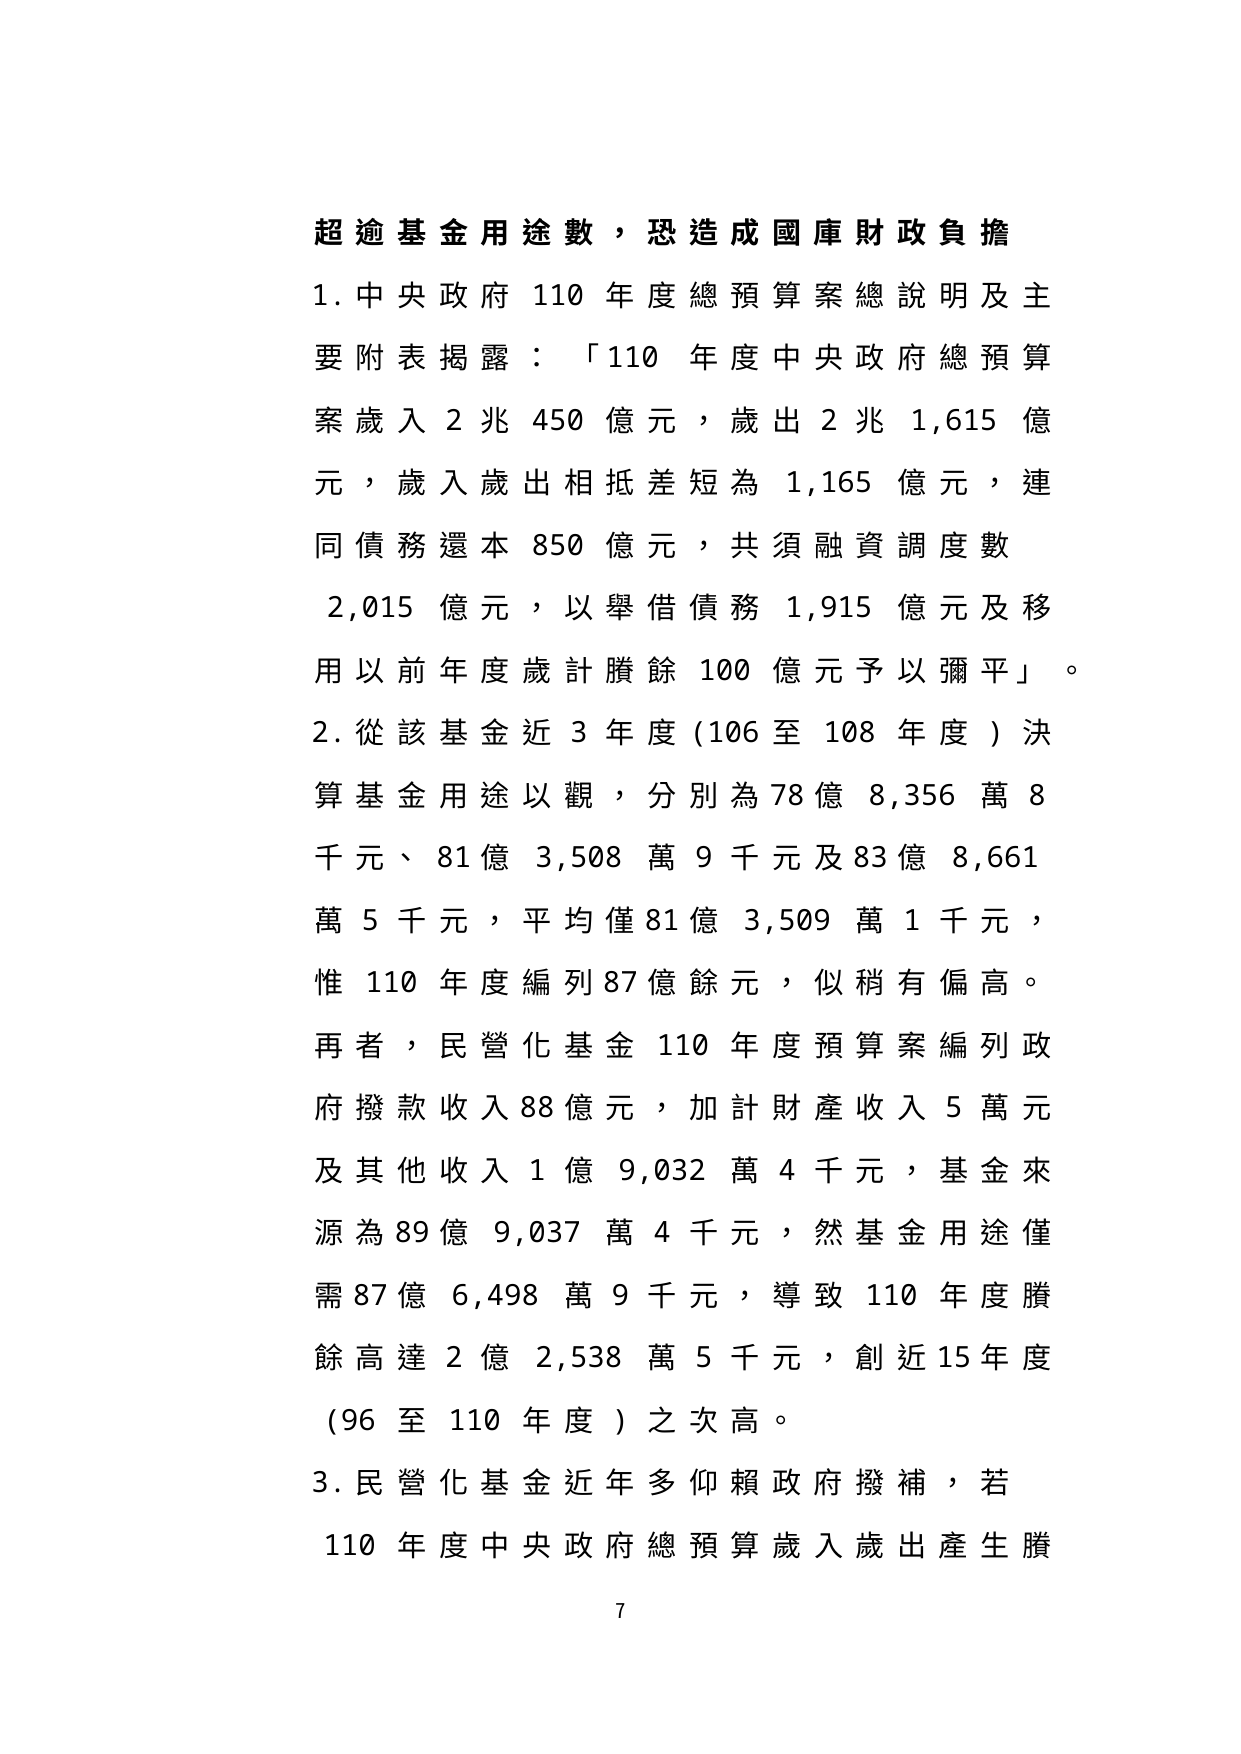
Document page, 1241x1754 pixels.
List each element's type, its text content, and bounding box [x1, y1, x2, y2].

text 3.民營化基金近年多仰賴政府撥補，若110年度中央政府總預算歲入歲出產生賸 [271, 1439, 1058, 1564]
text 超逾基金用途數，恐造成國庫財政負擔 [242, 189, 1058, 252]
text 2.從該基金近3年度(106至108年度)決算基金用途以觀，分別為78億8,356萬8千元、81億3,508萬9千元及83億8,661萬5千元，平均僅81億3,509萬1千元，惟110年度編列87億餘元，似稍有偏高。再者，民營化基金110年度預算案編列政府撥款收入88億元，加計財產收入5萬元及其他收入1億9,032萬4千元，基金來源為89億9,037萬4千元，然基金用途僅需87億6,498萬9千元，導致110年度賸餘高達2億2,538萬5千元，創近15年度(96至110年度)之次高。 [271, 689, 1058, 1439]
text 1.中央政府110年度總預算案總說明及主要附表揭露：「110 年度中央政府總預算案歲入2兆450億元，歲出2兆1,615億元，歲入歲出相抵差短為1,165億元，連同債務還本850億元，共須融資調度數2,015億元，以舉借債務1,915億元及移用以前年度歲計賸餘100億元予以彌平」。 [271, 252, 1058, 689]
